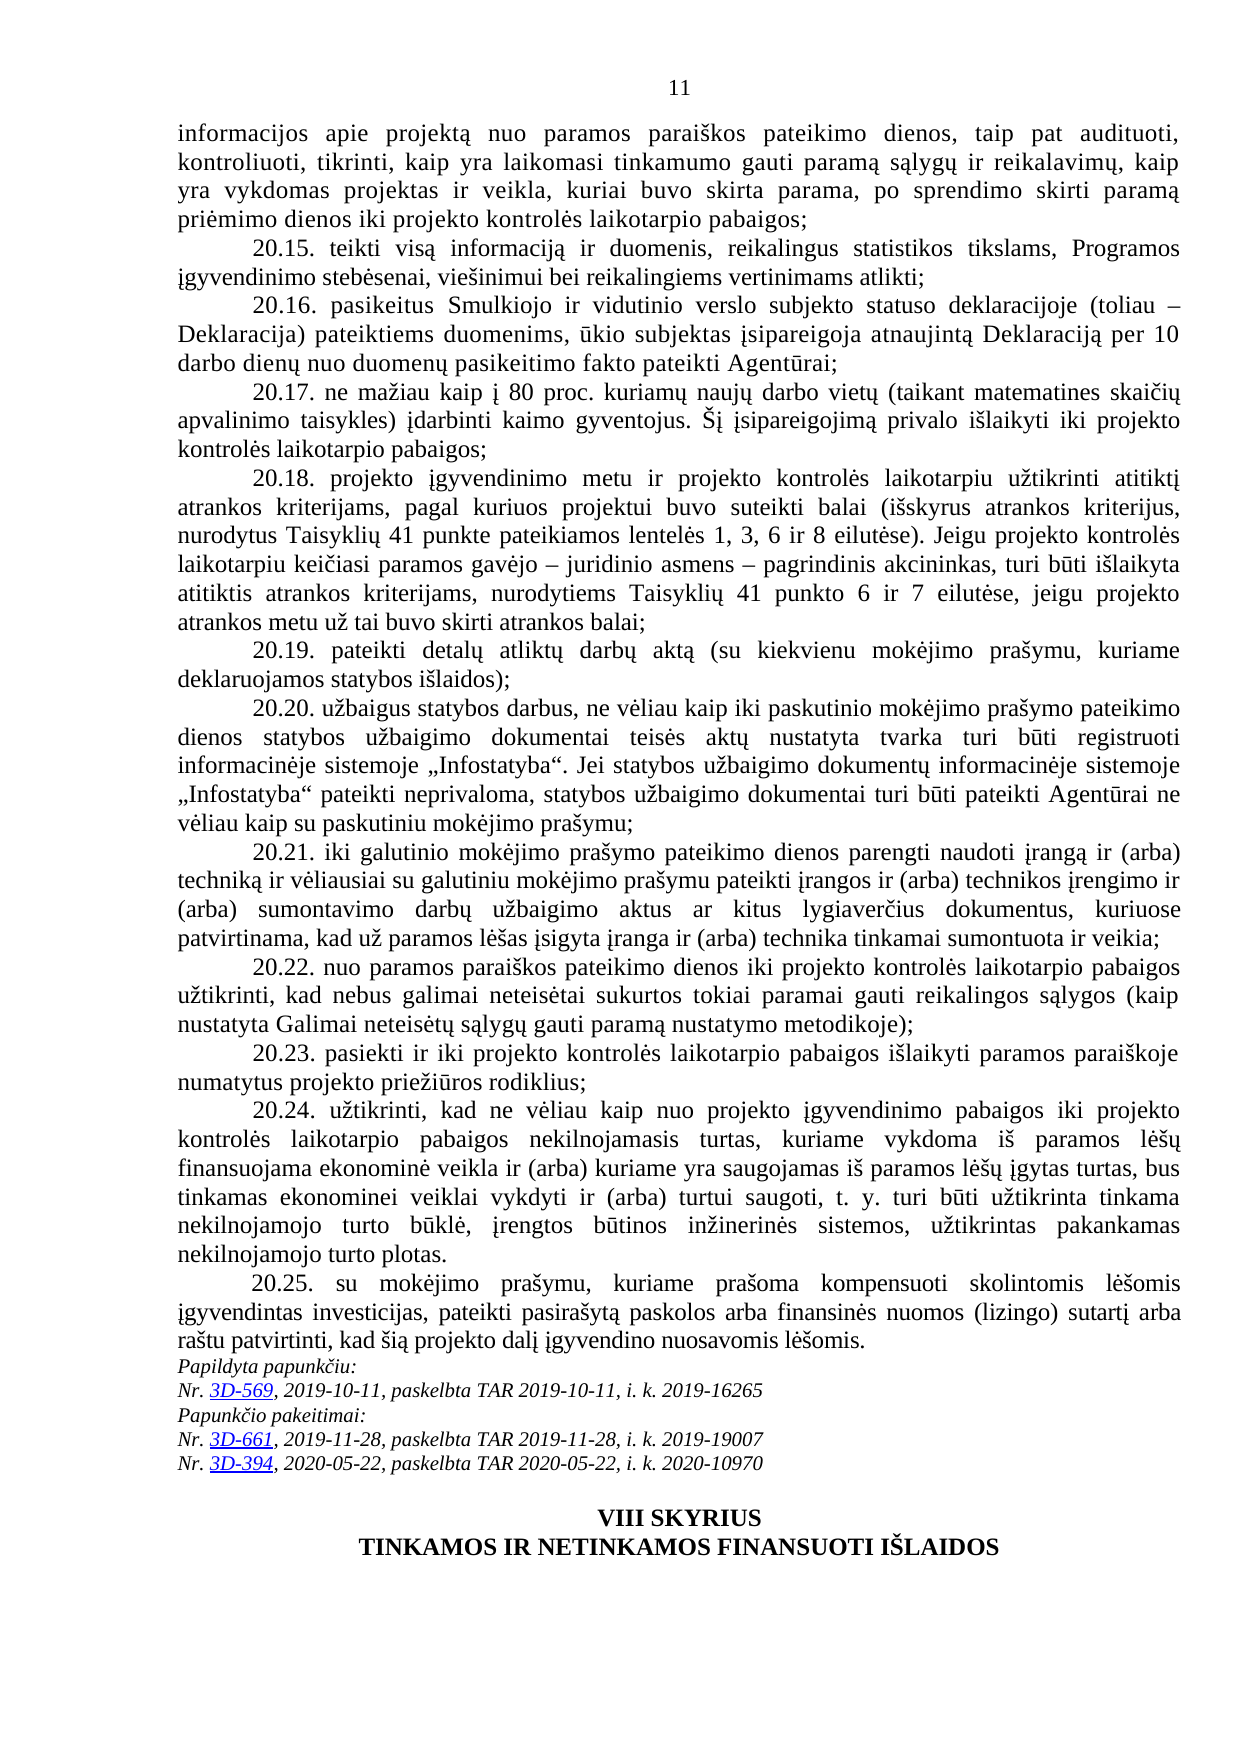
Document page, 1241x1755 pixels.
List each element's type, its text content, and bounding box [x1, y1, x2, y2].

text 20.18. projekto įgyvendinimo metu ir projekto kontrolės laikotarpiu užtikrinti atitiktį atrankos kriterijams, pagal kuriuos projektui buvo suteikti balai (išskyrus atrankos kriterijus, nurodytus Taisyklių 41 punkte pateikiamos lentelės 1, 3, 6 ir 8 eilutėse). Jeigu projekto kontrolės laikotarpiu keičiasi paramos gavėjo – juridinio asmens – pagrindinis akcininkas, turi būti išlaikyta atitiktis atrankos kriterijams, nurodytiems Taisyklių 41 punkto 6 ir 7 eilutėse, jeigu projekto atrankos metu už tai buvo skirti atrankos balai; [177, 463, 1181, 636]
text 20.17. ne mažiau kaip į 80 proc. kuriamų naujų darbo vietų (taikant matematines skaičių apvalinimo taisykles) įdarbinti kaimo gyventojus. Šį įsipareigojimą privalo išlaikyti iki projekto kontrolės laikotarpio pabaigos; [177, 377, 1181, 463]
text 20.21. iki galutinio mokėjimo prašymo pateikimo dienos parengti naudoti įrangą ir (arba) techniką ir vėliausiai su galutiniu mokėjimo prašymu pateikti įrangos ir (arba) technikos įrengimo ir (arba) sumontavimo darbų užbaigimo aktus ar kitus lygiaverčius dokumentus, kuriuose patvirtinama, kad už paramos lėšas įsigyta įranga ir (arba) technika tinkamai sumontuota ir veikia; [177, 837, 1181, 952]
text 20.25. su mokėjimo prašymu, kuriame prašoma kompensuoti skolintomis lėšomis įgyvendintas investicijas, pateikti pasirašytą paskolos arba finansinės nuomos (lizingo) sutartį arba raštu patvirtinti, kad šią projekto dalį įgyvendino nuosavomis lėšomis. [177, 1268, 1181, 1354]
text Papunkčio pakeitimai: [177, 1402, 1181, 1427]
text 20.23. pasiekti ir iki projekto kontrolės laikotarpio pabaigos išlaikyti paramos paraiškoje numatytus projekto priežiūros rodiklius; [177, 1038, 1181, 1096]
text Nr. 3D-569, 2019-10-11, paskelbta TAR 2019-10-11, i. k. 2019-16265 [177, 1378, 1181, 1402]
text Papildyta papunkčiu: [177, 1354, 1181, 1378]
text informacijos apie projektą nuo paramos paraiškos pateikimo dienos, taip pat audituoti, kontroliuoti, tikrinti, kaip yra laikomasi tinkamumo gauti paramą sąlygų ir reikalavimų, kaip yra vykdomas projektas ir veikla, kuriai buvo skirta parama, po sprendimo skirti paramą priėmimo dienos iki projekto kontrolės laikotarpio pabaigos; [177, 118, 1181, 233]
text TINKAMOS IR NETINKAMOS FINANSUOTI IŠLAIDOS [177, 1532, 1181, 1561]
text Nr. 3D-394, 2020-05-22, paskelbta TAR 2020-05-22, i. k. 2020-10970 [177, 1451, 1181, 1475]
text 20.16. pasikeitus Smulkiojo ir vidutinio verslo subjekto statuso deklaracijoje (toliau – Deklaracija) pateiktiems duomenims, ūkio subjektas įsipareigoja atnaujintą Deklaraciją per 10 darbo dienų nuo duomenų pasikeitimo fakto pateikti Agentūrai; [177, 291, 1181, 377]
text VIII SKYRIUS [177, 1503, 1181, 1532]
text 20.22. nuo paramos paraiškos pateikimo dienos iki projekto kontrolės laikotarpio pabaigos užtikrinti, kad nebus galimai neteisėtai sukurtos tokiai paramai gauti reikalingos sąlygos (kaip nustatyta Galimai neteisėtų sąlygų gauti paramą nustatymo metodikoje); [177, 952, 1181, 1038]
text 20.15. teikti visą informaciją ir duomenis, reikalingus statistikos tikslams, Programos įgyvendinimo stebėsenai, viešinimui bei reikalingiems vertinimams atlikti; [177, 233, 1181, 291]
text 20.24. užtikrinti, kad ne vėliau kaip nuo projekto įgyvendinimo pabaigos iki projekto kontrolės laikotarpio pabaigos nekilnojamasis turtas, kuriame vykdoma iš paramos lėšų finansuojama ekonominė veikla ir (arba) kuriame yra saugojamas iš paramos lėšų įgytas turtas, bus tinkamas ekonominei veiklai vykdyti ir (arba) turtui saugoti, t. y. turi būti užtikrinta tinkama nekilnojamojo turto būklė, įrengtos būtinos inžinerinės sistemos, užtikrintas pakankamas nekilnojamojo turto plotas. [177, 1096, 1181, 1268]
text 20.20. užbaigus statybos darbus, ne vėliau kaip iki paskutinio mokėjimo prašymo pateikimo dienos statybos užbaigimo dokumentai teisės aktų nustatyta tvarka turi būti registruoti informacinėje sistemoje „Infostatyba“. Jei statybos užbaigimo dokumentų informacinėje sistemoje „Infostatyba“ pateikti neprivaloma, statybos užbaigimo dokumentai turi būti pateikti Agentūrai ne vėliau kaip su paskutiniu mokėjimo prašymu; [177, 693, 1181, 837]
text 20.19. pateikti detalų atliktų darbų aktą (su kiekvienu mokėjimo prašymu, kuriame deklaruojamos statybos išlaidos); [177, 636, 1181, 693]
text Nr. 3D-661, 2019-11-28, paskelbta TAR 2019-11-28, i. k. 2019-19007 [177, 1427, 1181, 1451]
